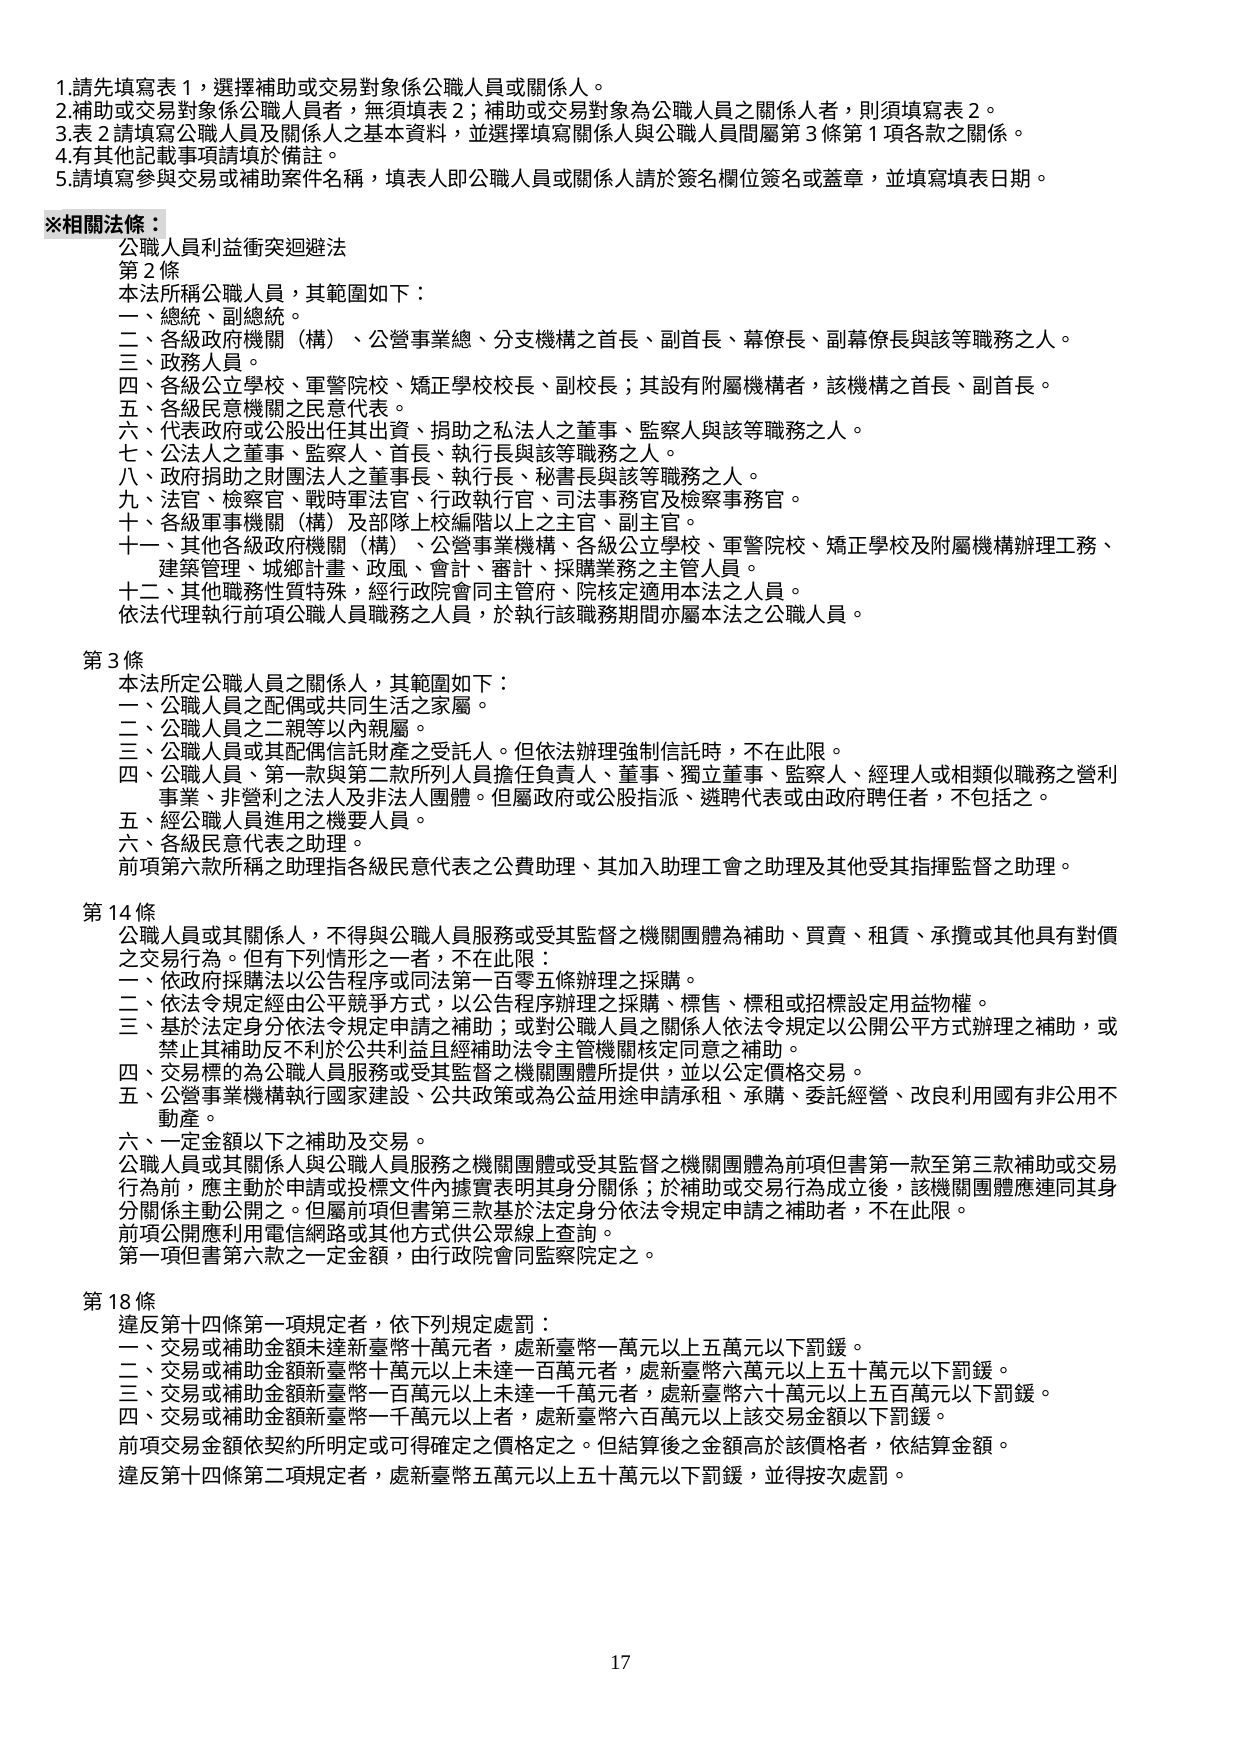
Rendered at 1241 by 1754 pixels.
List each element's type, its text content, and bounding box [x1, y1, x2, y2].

text 第一項但書第六款之一定金額，由行政院會同監察院定之。 [118, 1246, 1122, 1268]
text 三、交易或補助金額新臺幣一百萬元以上未達一千萬元者，處新臺幣六十萬元以上五百萬元以下罰鍰。 [118, 1383, 1122, 1406]
text 八、政府捐助之財團法人之董事長、執行長、秘書長與該等職務之人。 [118, 466, 1122, 489]
text 一、總統、副總統。 [118, 306, 1122, 329]
text 依法代理執行前項公職人員職務之人員，於執行該職務期間亦屬本法之公職人員。 [118, 604, 1122, 627]
text 前項第六款所稱之助理指各級民意代表之公費助理、其加入助理工會之助理及其他受其指揮監督之助理。 [118, 856, 1122, 879]
text 公職人員或其關係人與公職人員服務之機關團體或受其監督之機關團體為前項但書第一款至第三款補助或交易行為前，應主動於申請或投標文件內據實表明其身分關係；於補助或交易行為成立後，該機關團體應連同其身分關係主動公開之。但屬前項但書第三款基於法定身分依法令規定申請之補助者，不在此限。 [118, 1154, 1122, 1223]
text 第2條 [118, 260, 1122, 283]
text 三、政務人員。 [118, 352, 1122, 375]
text 第18條 [44, 1291, 1216, 1314]
text 三、基於法定身分依法令規定申請之補助；或對公職人員之關係人依法令規定以公開公平方式辦理之補助，或禁止其補助反不利於公共利益且經補助法令主管機關核定同意之補助。 [118, 1016, 1122, 1062]
text 六、一定金額以下之補助及交易。 [118, 1131, 1122, 1154]
text 二、交易或補助金額新臺幣十萬元以上未達一百萬元者，處新臺幣六萬元以上五十萬元以下罰鍰。 [118, 1360, 1122, 1383]
text 3.表2請填寫公職人員及關係人之基本資料，並選擇填寫關係人與公職人員間屬第3條第1項各款之關係。 [44, 123, 1216, 146]
text 一、公職人員之配偶或共同生活之家屬。 [118, 696, 1122, 718]
text 4.有其他記載事項請填於備註。 [44, 146, 1216, 168]
text 違反第十四條第二項規定者，處新臺幣五萬元以上五十萬元以下罰鍰，並得按次處罰。 [118, 1459, 1122, 1489]
text 十、各級軍事機關（構）及部隊上校編階以上之主官、副主官。 [118, 512, 1122, 535]
text 五、各級民意機關之民意代表。 [118, 398, 1122, 421]
text 前項交易金額依契約所明定或可得確定之價格定之。但結算後之金額高於該價格者，依結算金額。 [118, 1429, 1122, 1459]
text 十二、其他職務性質特殊，經行政院會同主管府、院核定適用本法之人員。 [118, 581, 1122, 604]
text 本法所稱公職人員，其範圍如下： [118, 283, 1122, 306]
text 五、公營事業機構執行國家建設、公共政策或為公益用途申請承租、承購、委託經營、改良利用國有非公用不動產。 [118, 1085, 1122, 1131]
text 一、依政府採購法以公告程序或同法第一百零五條辦理之採購。 [118, 971, 1122, 993]
text 公職人員利益衝突迴避法 [118, 237, 1122, 260]
text 1.請先填寫表1，選擇補助或交易對象係公職人員或關係人。 [44, 77, 1216, 100]
text 七、公法人之董事、監察人、首長、執行長與該等職務之人。 [118, 443, 1122, 466]
text 違反第十四條第一項規定者，依下列規定處罰： [118, 1314, 1122, 1337]
text 四、交易標的為公職人員服務或受其監督之機關團體所提供，並以公定價格交易。 [118, 1062, 1122, 1085]
text 十一、其他各級政府機關（構）、公營事業機構、各級公立學校、軍警院校、矯正學校及附屬機構辦理工務、建築管理、城鄉計畫、政風、會計、審計、採購業務之主管人員。 [118, 535, 1122, 581]
text 三、公職人員或其配偶信託財產之受託人。但依法辦理強制信託時，不在此限。 [118, 741, 1122, 764]
text 第3條 [44, 650, 1216, 673]
text 九、法官、檢察官、戰時軍法官、行政執行官、司法事務官及檢察事務官。 [118, 489, 1122, 512]
text 5.請填寫參與交易或補助案件名稱，填表人即公職人員或關係人請於簽名欄位簽名或蓋章，並填寫填表日期。 [44, 168, 1216, 191]
text 六、代表政府或公股出任其出資、捐助之私法人之董事、監察人與該等職務之人。 [118, 421, 1122, 443]
text 2.補助或交易對象係公職人員者，無須填表2；補助或交易對象為公職人員之關係人者，則須填寫表2。 [44, 100, 1216, 123]
text 本法所定公職人員之關係人，其範圍如下： [118, 673, 1122, 696]
text 五、經公職人員進用之機要人員。 [118, 810, 1122, 833]
text ※相關法條： [44, 214, 1216, 237]
text 六、各級民意代表之助理。 [118, 833, 1122, 856]
text 前項公開應利用電信網路或其他方式供公眾線上查詢。 [118, 1223, 1122, 1246]
text 二、公職人員之二親等以內親屬。 [118, 718, 1122, 741]
text 第14條 [44, 902, 1216, 925]
text 一、交易或補助金額未達新臺幣十萬元者，處新臺幣一萬元以上五萬元以下罰鍰。 [118, 1337, 1122, 1360]
text 四、各級公立學校、軍警院校、矯正學校校長、副校長；其設有附屬機構者，該機構之首長、副首長。 [118, 375, 1122, 398]
text 公職人員或其關係人，不得與公職人員服務或受其監督之機關團體為補助、買賣、租賃、承攬或其他具有對價之交易行為。但有下列情形之一者，不在此限： [118, 925, 1122, 971]
text 四、交易或補助金額新臺幣一千萬元以上者，處新臺幣六百萬元以上該交易金額以下罰鍰。 [118, 1406, 1122, 1429]
text 二、各級政府機關（構）、公營事業總、分支機構之首長、副首長、幕僚長、副幕僚長與該等職務之人。 [118, 329, 1122, 352]
text 四、公職人員、第一款與第二款所列人員擔任負責人、董事、獨立董事、監察人、經理人或相類似職務之營利事業、非營利之法人及非法人團體。但屬政府或公股指派、遴聘代表或由政府聘任者，不包括之。 [118, 764, 1122, 810]
text 二、依法令規定經由公平競爭方式，以公告程序辦理之採購、標售、標租或招標設定用益物權。 [118, 993, 1122, 1016]
